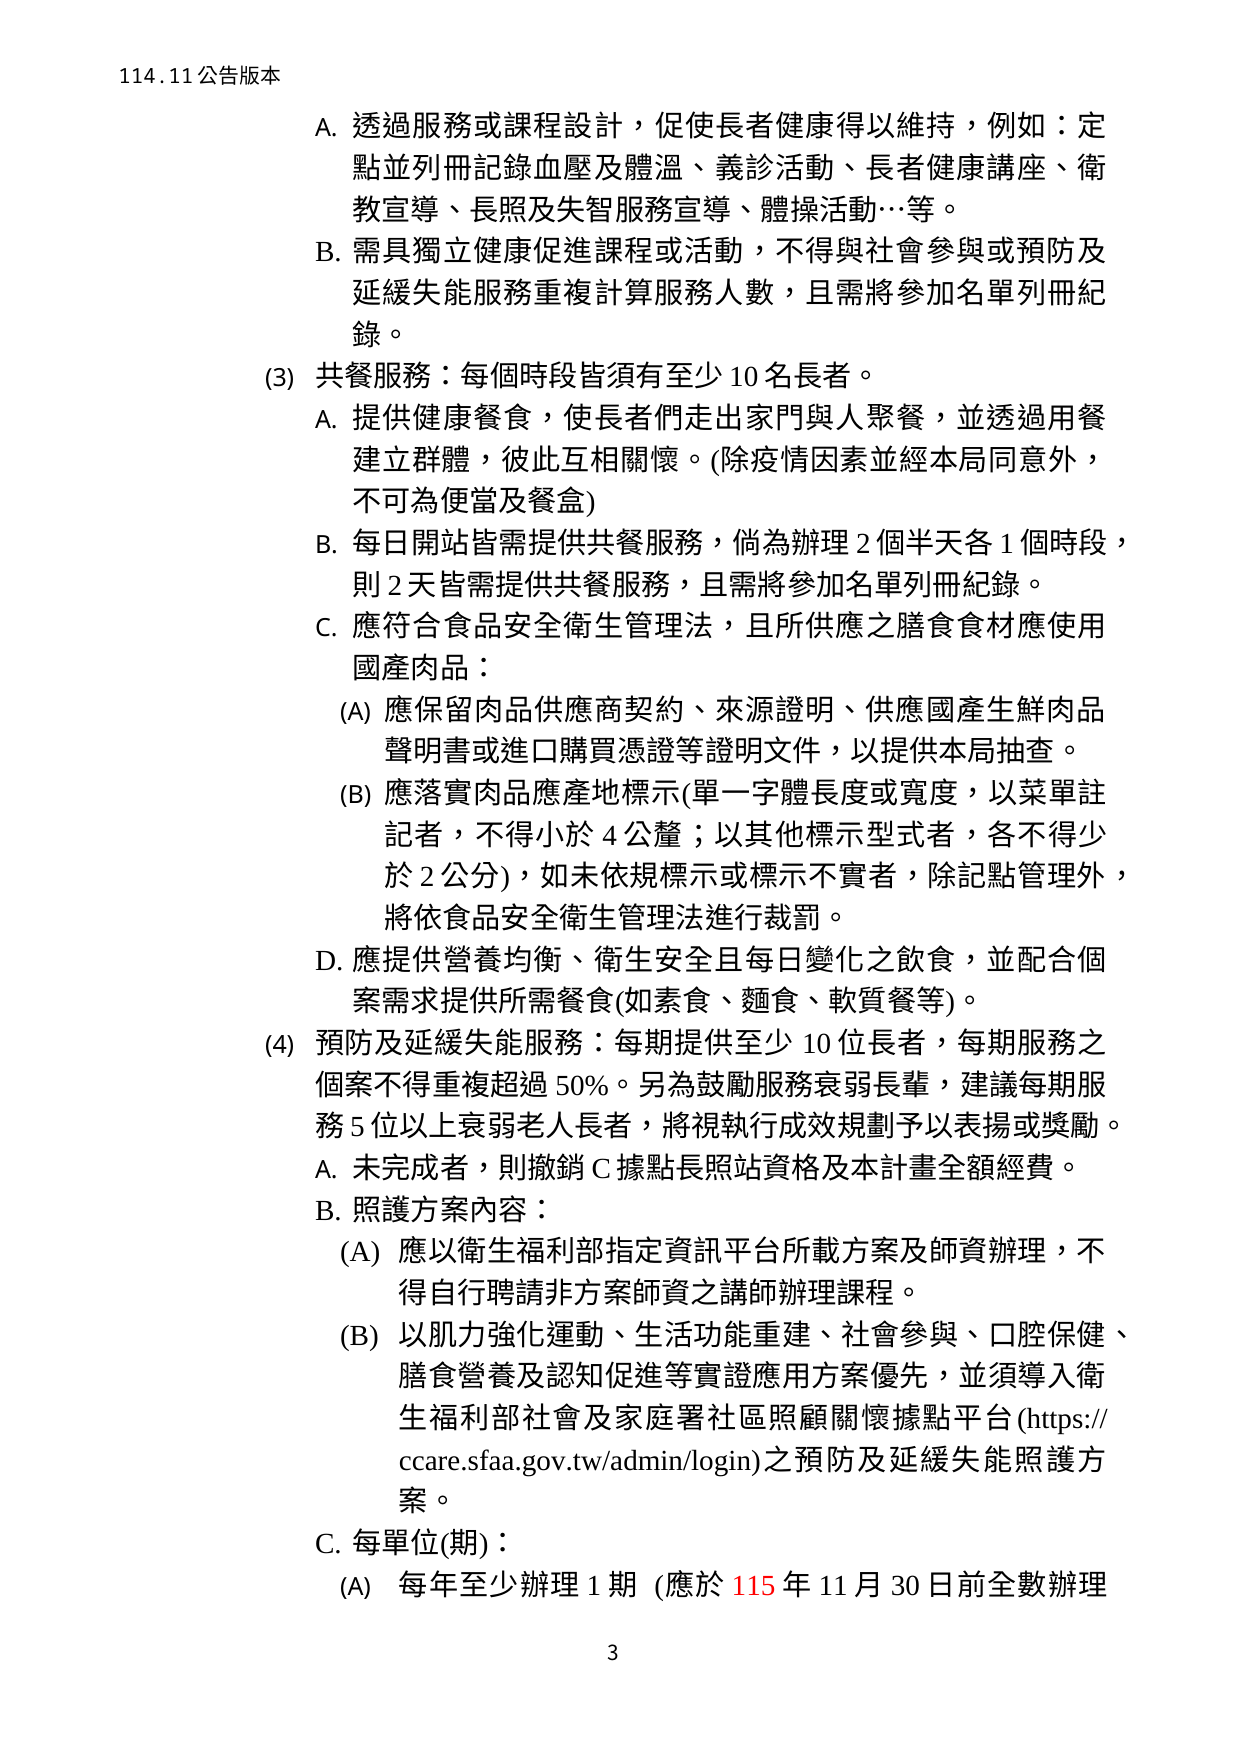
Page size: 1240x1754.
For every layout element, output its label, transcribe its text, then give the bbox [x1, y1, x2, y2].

list 以肌力強化運動、生活功能重建、社會參與、口腔保健、膳食營養及認知促進等實證應用方案優先，並須導入衛生福利部社會及家庭署社區照顧關懷據點平台(https://ccare.sfaa.gov.tw/admin/login)之預防及延緩失能照護方案。 [340, 1312, 1107, 1520]
list 應符合食品安全衛生管理法，且所供應之膳食食材應使用國產肉品： [315, 603, 1107, 687]
list 預防及延緩失能服務：每期提供至少10位長者，每期服務之個案不得重複超過50%。另為鼓勵服務衰弱長輩，建議每期服務5位以上衰弱老人長者，將視執行成效規劃予以表揚或獎勵。 [265, 1020, 1107, 1145]
list 每日開站皆需提供共餐服務，倘為辦理2個半天各1個時段，則2天皆需提供共餐服務，且需將參加名單列冊紀錄。 [315, 520, 1107, 603]
list 應以衛生福利部指定資訊平台所載方案及師資辦理，不得自行聘請非方案師資之講師辦理課程。 [340, 1228, 1107, 1312]
list 每單位(期)： [315, 1520, 1107, 1562]
list 需具獨立健康促進課程或活動，不得與社會參與或預防及延緩失能服務重複計算服務人數，且需將參加名單列冊紀錄。 [315, 228, 1107, 353]
list 應落實肉品應產地標示(單一字體長度或寬度，以菜單註記者，不得小於4公釐；以其他標示型式者，各不得少於2公分)，如未依規標示或標示不實者，除記點管理外，將依食品安全衛生管理法進行裁罰。 [340, 770, 1107, 937]
list 每年至少辦理1期 (應於115年11月30日前全數辦理完畢，未於時限內辦理完之期數不得請款)。一期12週，每週1次，每次2小時。 [340, 1562, 1107, 1603]
list 照護方案內容： [315, 1187, 1107, 1228]
list 提供健康餐食，使長者們走出家門與人聚餐，並透過用餐建立群體，彼此互相關懷。(除疫情因素並經本局同意外，不可為便當及餐盒) [315, 395, 1107, 520]
list 應提供營養均衡、衛生安全且每日變化之飲食，並配合個案需求提供所需餐食(如素食、麵食、軟質餐等)。 [315, 937, 1107, 1020]
list 透過服務或課程設計，促使長者健康得以維持，例如：定點並列冊記錄血壓及體溫、義診活動、長者健康講座、衛教宣導、長照及失智服務宣導、體操活動…等。 [315, 103, 1107, 228]
list 應保留肉品供應商契約、來源證明、供應國產生鮮肉品聲明書或進口購買憑證等證明文件，以提供本局抽查。 [340, 687, 1107, 770]
list 共餐服務：每個時段皆須有至少10名長者。 [265, 353, 1107, 395]
list 未完成者，則撤銷C據點長照站資格及本計畫全額經費。 [315, 1145, 1107, 1187]
